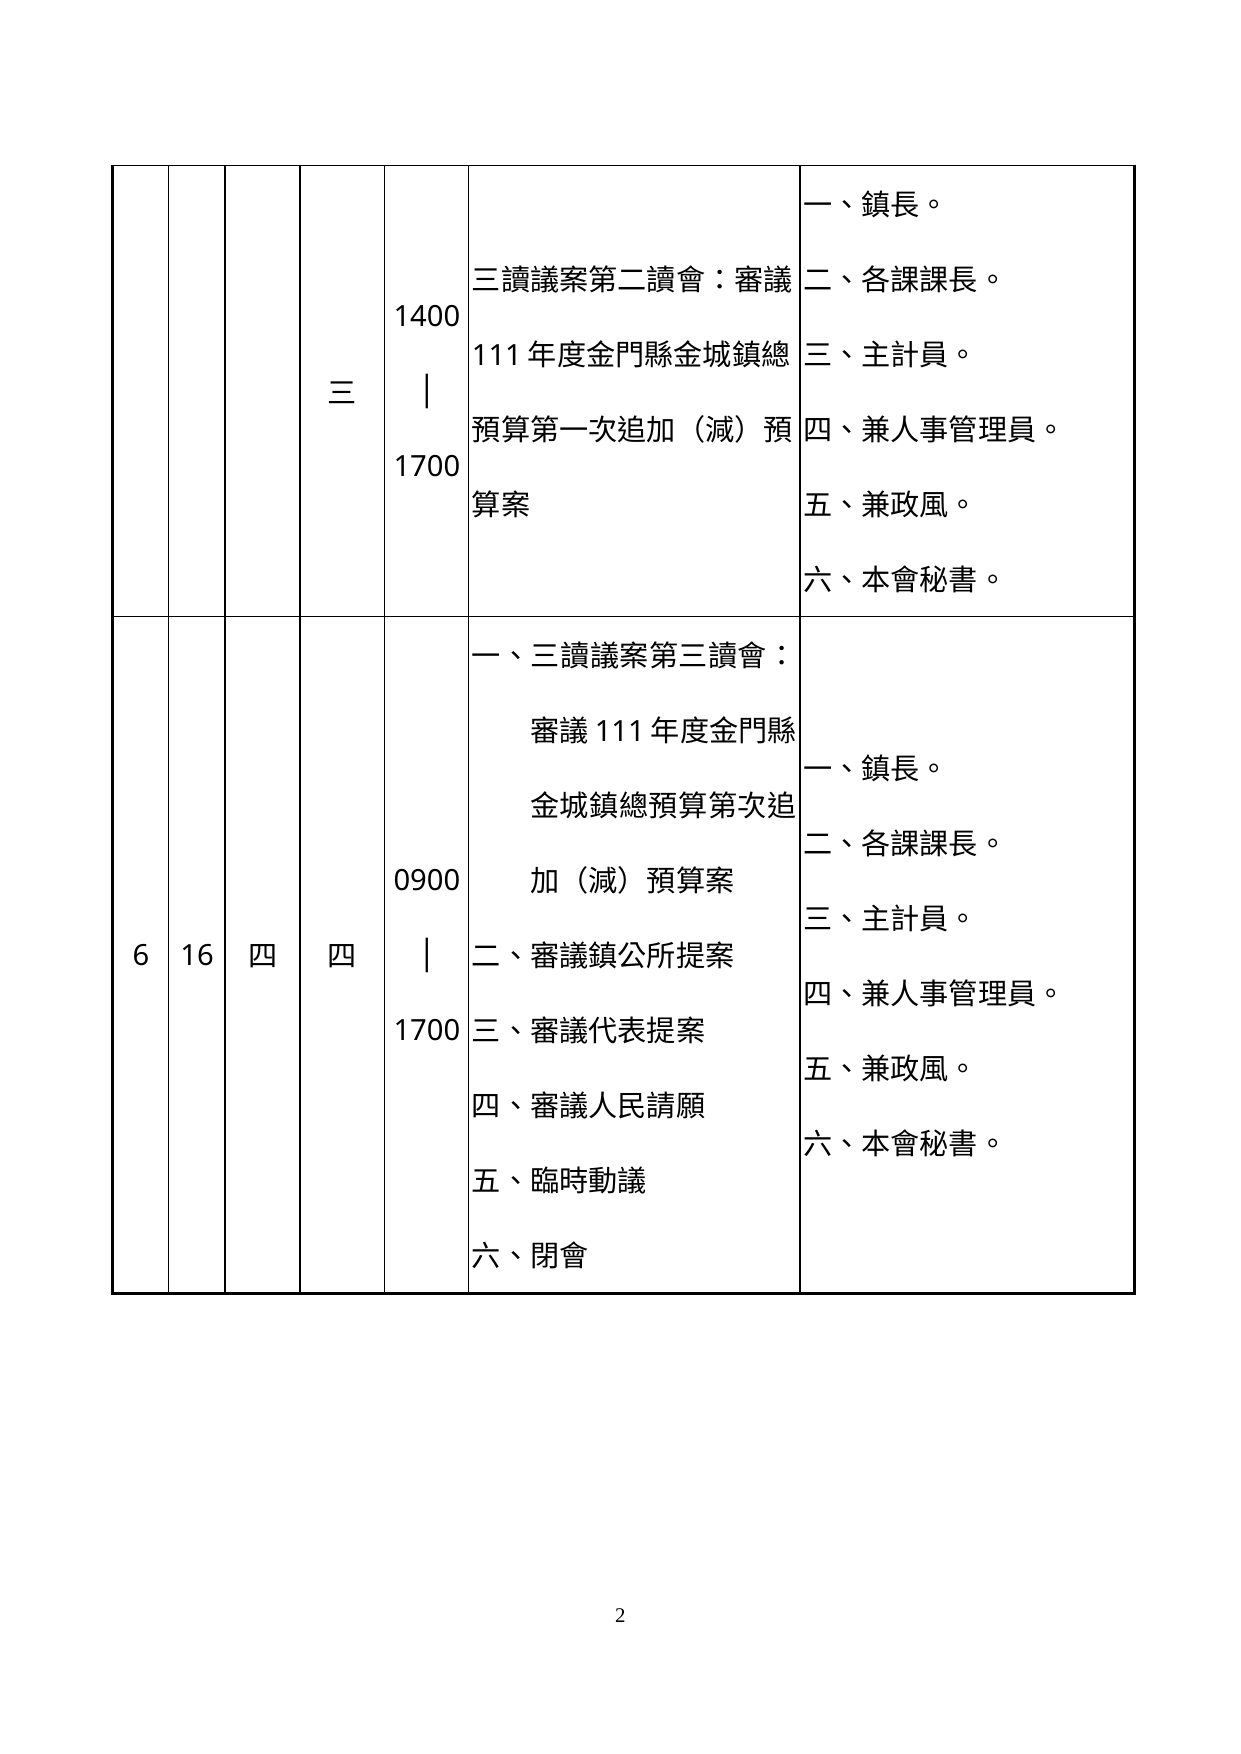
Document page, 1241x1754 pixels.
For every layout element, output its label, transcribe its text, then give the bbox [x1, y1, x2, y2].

table_cell [114, 166, 168, 616]
table_cell 三讀議案第二讀會：審議111年度金門縣金城鎮總預算第一次追加（減）預算案 [469, 166, 799, 616]
table_cell 一、三讀議案第三讀會：審議111年度金門縣金城鎮總預算第次追加（減）預算案 二、審議鎮公所提案 三、審議代表提案 四、審議人民請願 五、臨時動議 六、閉會 [469, 617, 799, 1292]
table_cell 1400 │ 1700 [385, 166, 468, 616]
table_cell [169, 166, 224, 616]
table_cell 一、鎮長。 二、各課課長。 三、主計員。 四、兼人事管理員。 五、兼政風。 六、本會秘書。 [801, 617, 1133, 1292]
table_cell 四 [226, 617, 299, 1292]
table_cell 一、鎮長。 二、各課課長。 三、主計員。 四、兼人事管理員。 五、兼政風。 六、本會秘書。 [801, 166, 1133, 616]
table_cell [226, 166, 299, 616]
table_cell 16 [169, 617, 224, 1292]
table_cell 6 [114, 617, 168, 1292]
table_cell 0900 │ 1700 [385, 617, 468, 1292]
table_cell 三 [301, 166, 384, 616]
table_cell 四 [301, 617, 384, 1292]
